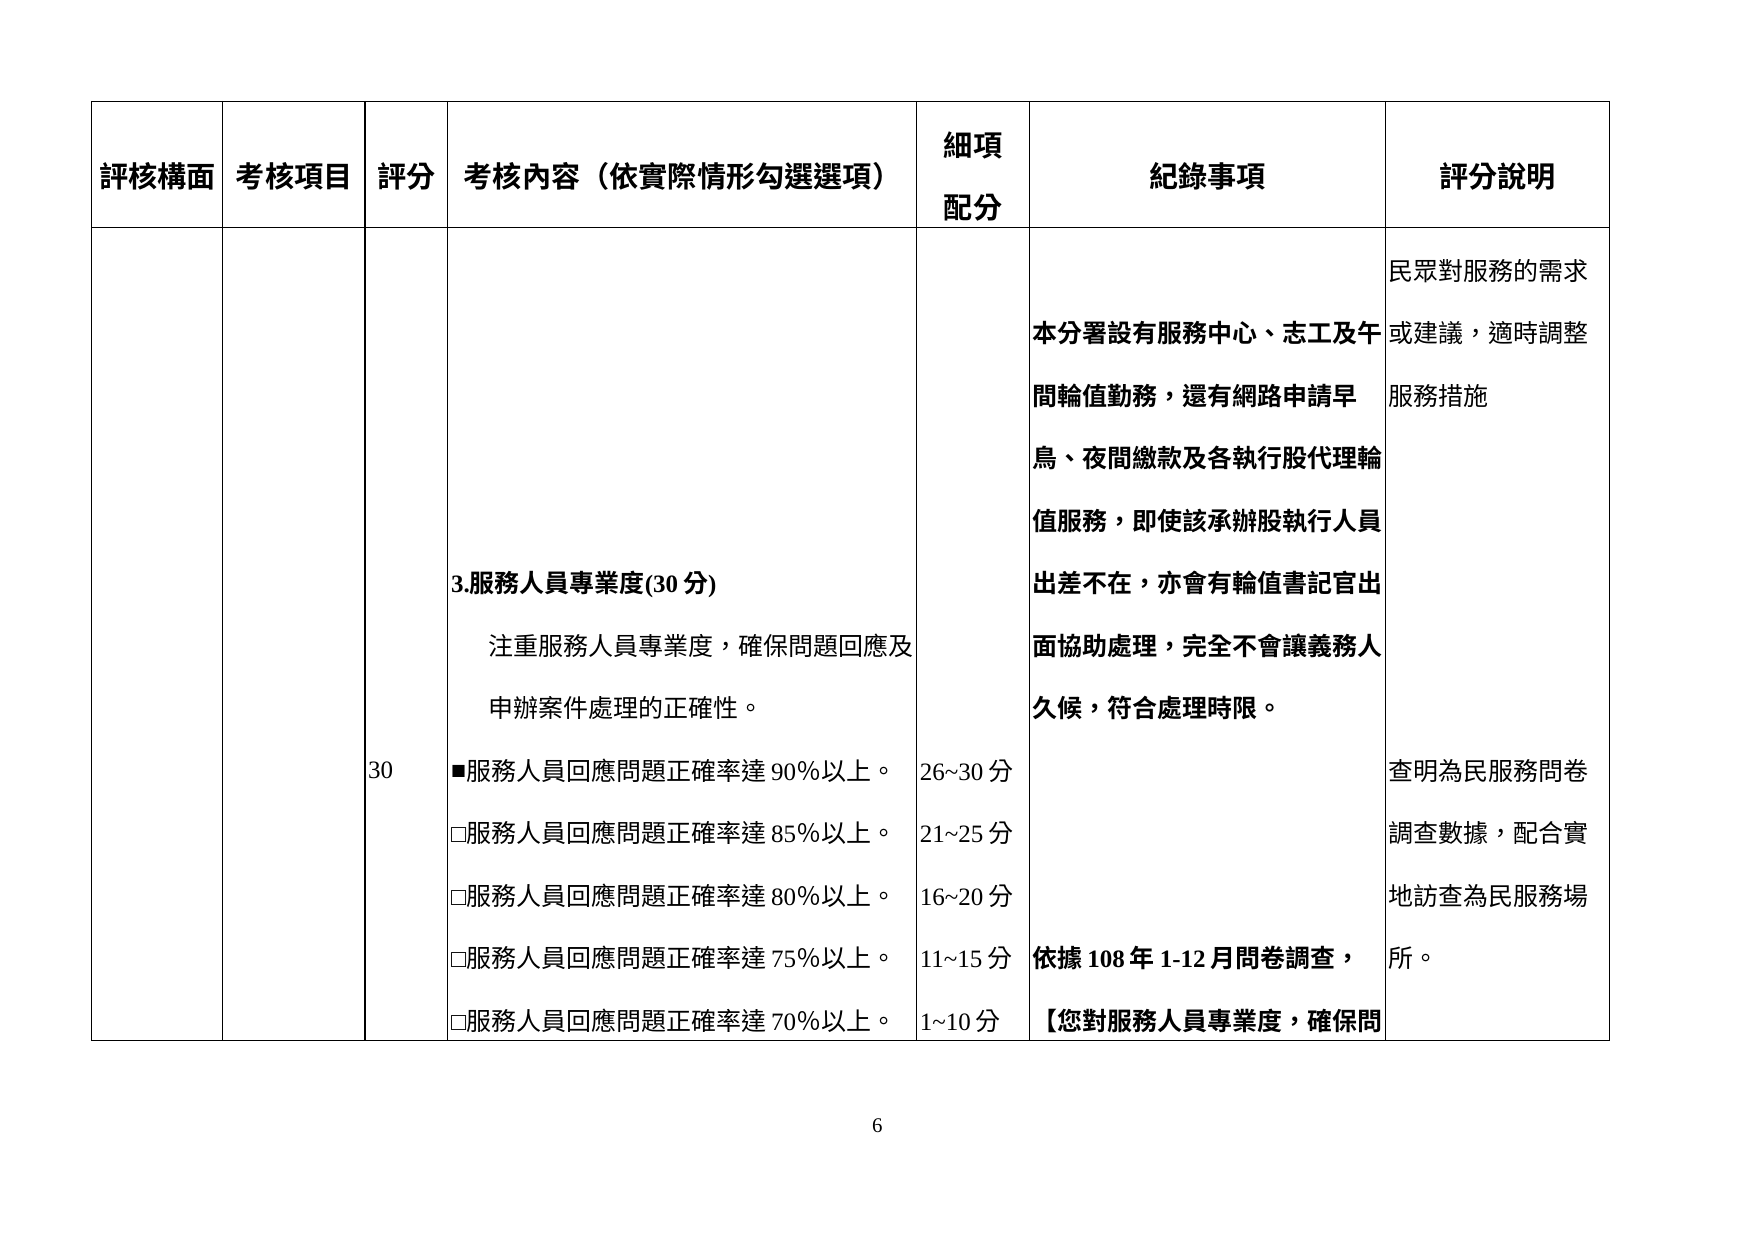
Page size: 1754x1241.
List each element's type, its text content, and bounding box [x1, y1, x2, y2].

table_cell 26~30分 21~25分 16~20分 11~15分 1~10分 [917, 228, 1029, 1040]
table_cell 民眾對服務的需求或建議，適時調整服務措施 查明為民服務問卷調查數據，配合實地訪查為民服務場所。 [1386, 228, 1609, 1040]
table_header 評分 [366, 102, 447, 227]
table_header 考核項目 [223, 102, 364, 227]
table_header 考核內容（依實際情形勾選選項） [448, 102, 916, 227]
table_header 評分說明 [1386, 102, 1609, 227]
table_cell 應建立業務標準作業流程及處理時限，維持服務措施處理一致性；確保資訊提供、問題回應或申辦案件處理的正確性，並適時檢討改進流程與作業方式。 申辦業務標準作業流程訂定情形(30分) 應提供申辦業務標準作業流程訂定比率及持續檢討情形。 2.服務及時性(40分) 重視民眾申辦案件的處理效率，確保於處理時限內完成。 3.服務人員專業度(30分) 注重服務人員專業度，確保問題回應及 申辦案件處理的正確性。 ■服務人員回應問題正確率達90％以上。 □服務人員回應問題正確率達85％以上。 □服務人員回應問題正確率達80％以上。 □服務人員回應問題正確率達75％以上。 □服務人員回應問題正確率達70％以上。 應提高民眾臨櫃洽公或網站使用的便利性，建置合宜的服務環境，並注重服務人員的禮貌態度；提供民眾易讀、易懂、易用的服務資訊及進度查詢管道，提升服務流程透明度。 服務設施合宜程度(20分) ■除提供「核心設施」外，另備有「一般設施」供民眾使用，且有必要的使用說明與管理，確保設施品質。 □提供「核心設施」供民眾使用，且有必要的使用說明與管理，並定期檢查與充實，確保設施品質。 □提供「核心設施」供民眾使用，且有必要的使用說明與管理，確保設施品質。 網站使用便利性(20分) （1）機關網站應方便瀏覽查詢 （2）提供多元及便利的資訊檢索服務 （3）確保網站內容的正確性及有效連結 服務行為的友善性(30分) ■機關電話禮貌測試結果優良。 （測試分數90分以上） □機關電話禮貌測試結果良好。 （測試分數80分以上） 機關電話禮貌測試結果普通。 （測試分數70分以上） 服務資訊透明度(30分) （1）資訊公開(10分) 主動公開服務相關資訊，如服務項目、業務承辦資訊、相關法規、申辦業務標準作業流程、應備表件、書表範例等。公開資訊應以簡明、易讀易懂及易用之形式呈現，供民眾查閱或運用。 （2）資料開放(10分) 從民眾應用面思考，盤點業務資料，並於結構化及去個資識別化後，採開放格式或應用程式介面方式對外開放，供使用者依需求連結下載及利用，並應定期檢視及更新資料。 （3）案件查詢管道(10分) ■提供現場、電話、網路及其他方式（如APP或QR Code等）。 □提供現場、電話及網路查詢。 □提供現場查詢。 瞭解民眾服務需求，檢討既有服務措施，並運用多元策略，提升服務便捷度(100分) 1.建置單一窗口整合服務 2.減除申辦案件需檢附之書表謄本 3.開發線上申辦或跨平台通用服務 4.其他服務作法 關注服務對象屬性、居住地區差異及數位落差情形，運用多元策略，促進服務可近性(100分) 1.客製化服務 2.專人全程服務 3.主動服務 4.其他服務作法 在不同發展條件下，運用自身優勢或克服劣勢，達成特定服務目標之努力或措施(100分) 突破成長(50分) 機關為完成服務遞送，於考量機關任務、服務對象屬性、資源可運用程度後，積極排除各項不利因素達成服務目標所展現之努力與成效。 優質服務(50分) 機關在其核心業務範疇內，於設定服務目標後，運用多元策略，提出符合機關任務且較現有服務措施具有挑戰性，或符合機關特色且更具吸引力、豐富性之其他服務措施。 1.機關運用多元管道蒐集機關成員意見(50分) 2.檢討及改造內部流程，精實作業，減省不必要的審核及行政程序(50分) 機關內部服務精進機制運作情形、創新服務提案情形及採行率(100分) ■機關能否產生源源不絕的創新服務之關鍵所在是組織內部創新機制及運作。 ■機關應詳細說明內部創新提案機制之建立及運作情形，並確保該機制可常態性持續運轉。 洽公環境適切程度（20分） ■民眾對於機關整體洽公環境的滿意度達85％以上。 □民眾對於機關整體洽公環境的滿意度達75％以上。 □民眾對於機關整體洽公環境的滿意度達65％以上。 洽公服務禮儀滿意度（20分） ■民眾對於洽公服務禮儀的滿意度達85％以上。 □民眾對於洽公服務禮儀的滿意度達75％以上。 □民眾對於洽公服務禮儀的滿意度達65％以上。 洽公服務專業性滿意度（20分） ■民眾對於洽公服務專業性的滿意度達85％以上。 □民眾對於洽公服務專業性的滿意度達75％以上。 □民眾對於洽公服務專業性的滿意度達65％以上。 洽公服務措施滿意度（20分） □民眾對於洽公服務措施的滿意度達85％以上。 ■民眾對於洽公服務措施的滿意度達75％以上。 □民眾對於洽公服務措施的滿意度達65％以上。 內部同仁滿意度（20分） ■內部同仁對於機關的滿意度達85％以上。 □內部同仁對於機關的滿意度達75％以上。 □內部同仁對於機關的滿意度達65％以上。 針對民眾意見、抱怨及陳情等，積極回應，有效協助民眾解決問題(100分) 1.民眾意見回應處理機制 2.民眾意見回應處理情形 3.陳情案件處理滿意度調查 4.陳情案件檢討改善情形 開放參與在基礎服務、服務遞送、服務量能及服務評價等構面不同運用方式(50分) 創新性在基礎服務、服務遞送、服務量能及服務評價等構面不同運用方式(50分) [448, 228, 916, 1040]
table_cell 本分署設有服務中心、志工及午間輪值勤務，還有網路申請早鳥、夜間繳款及各執行股代理輪值服務，即使該承辦股執行人員出差不在，亦會有輪值書記官出面協助處理，完全不會讓義務人久候，符合處理時限。 依據108年1-12月問卷調查，【您對服務人員專業度，確保問 [1030, 228, 1385, 1040]
table_cell [223, 228, 364, 1040]
table_header 紀錄事項 [1030, 102, 1385, 227]
table_header 細項 配分 [917, 102, 1029, 227]
table_cell 30 [366, 228, 447, 1040]
table_header 評核構面 [92, 102, 222, 227]
table_cell [92, 228, 222, 1040]
